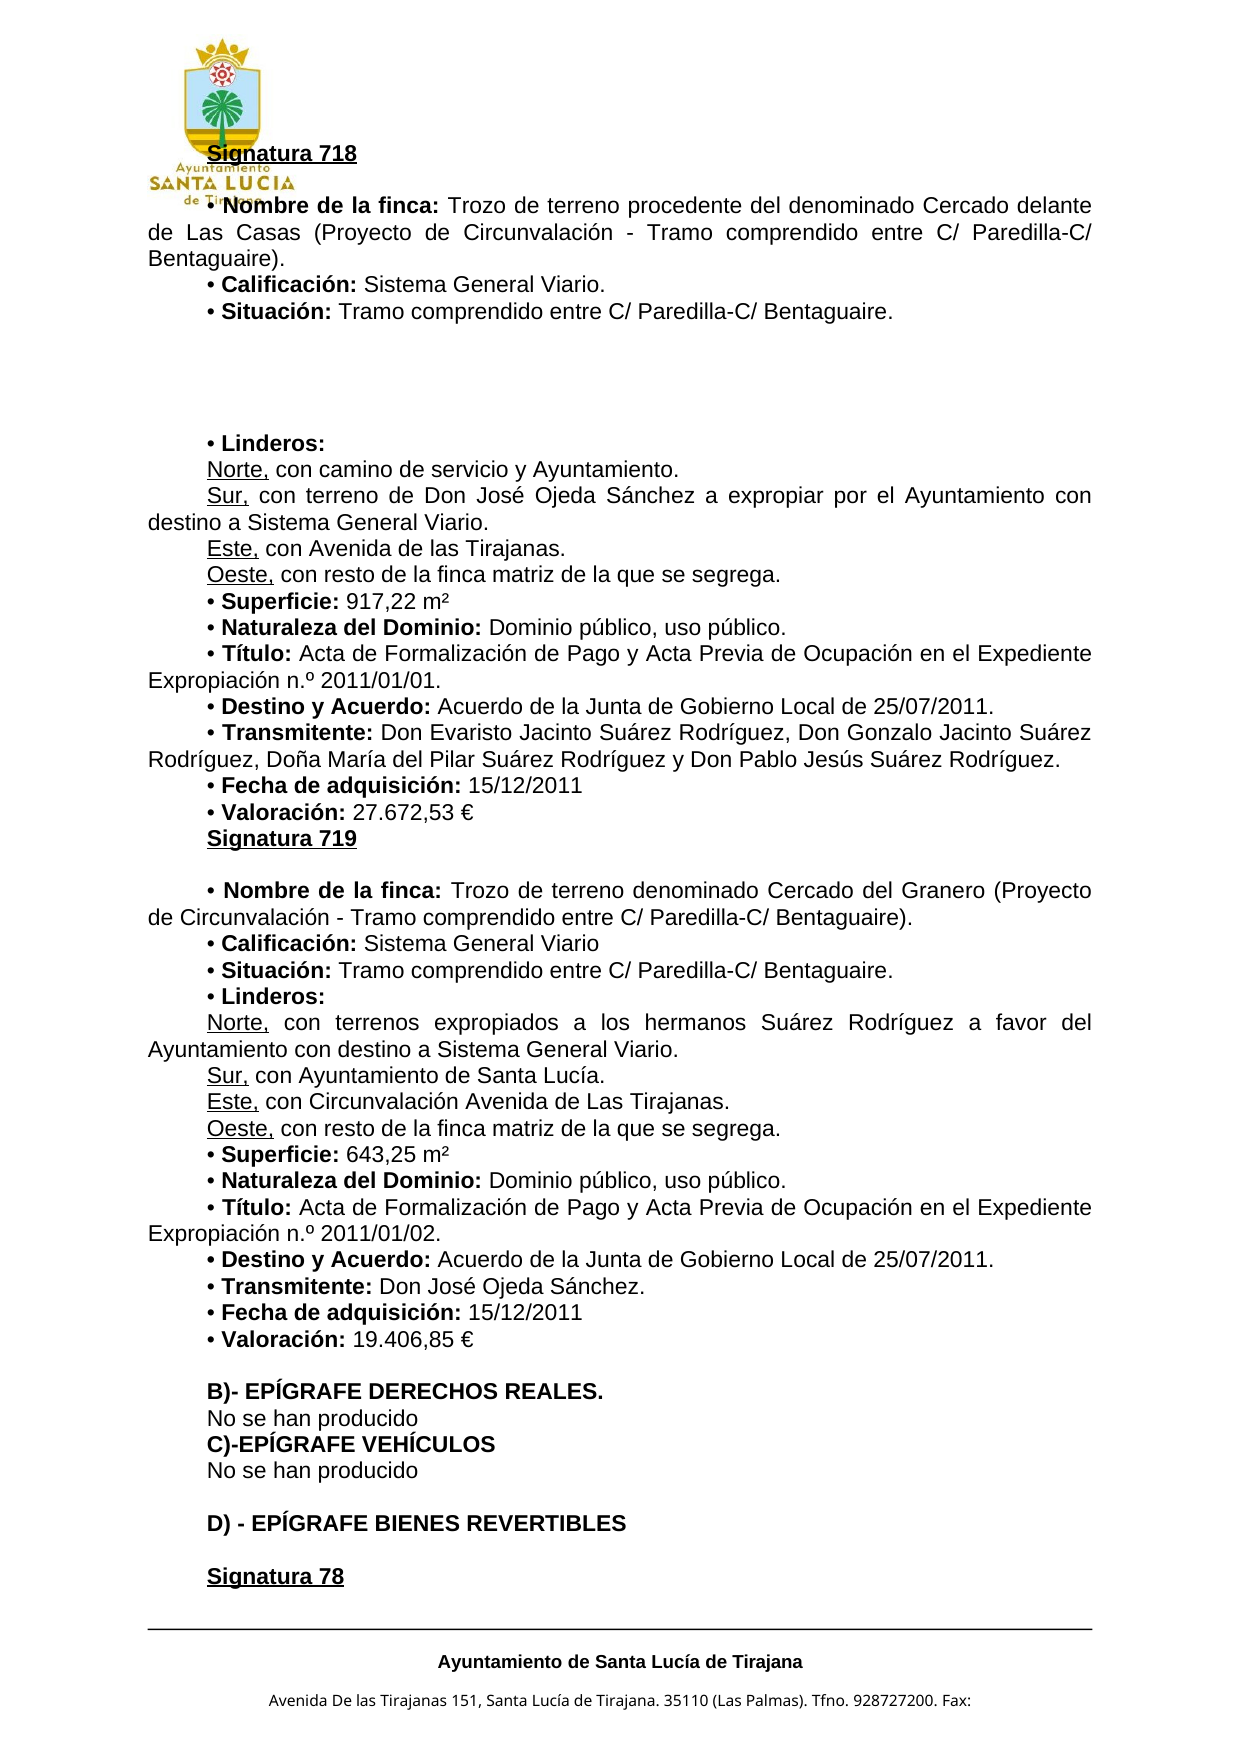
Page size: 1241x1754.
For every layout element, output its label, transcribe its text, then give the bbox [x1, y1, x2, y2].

text • Título: Acta de Formalización de Pago y Acta Previa de Ocupación en el Expediente Expropiación n.º 2011/01/02. [148, 1194, 1093, 1246]
text D) - EPÍGRAFE BIENES REVERTIBLES [148, 1510, 1093, 1536]
text • Calificación: Sistema General Viario [148, 930, 1093, 957]
text Norte, con terrenos expropiados a los hermanos Suárez Rodríguez a favor del Ayuntamiento con destino a Sistema General Viario. [148, 1009, 1093, 1062]
text No se han producido [148, 1457, 1093, 1484]
text • Nombre de la finca: Trozo de terreno procedente del denominado Cercado delante de Las Casas (Proyecto de Circunvalación - Tramo comprendido entre C/ Paredilla-C/ Bentaguaire). [148, 192, 1093, 271]
text Este, con Circunvalación Avenida de Las Tirajanas. [148, 1088, 1093, 1115]
picture [278, 203, 283, 211]
picture [147, 34, 297, 211]
text • Nombre de la finca: Trozo de terreno denominado Cercado del Granero (Proyecto de Circunvalación - Tramo comprendido entre C/ Paredilla-C/ Bentaguaire). [148, 877, 1093, 930]
text • Superficie: 643,25 m² [148, 1141, 1093, 1167]
text Oeste, con resto de la finca matriz de la que se segrega. [148, 561, 1093, 588]
text Signatura 719 [148, 825, 1093, 851]
text • Fecha de adquisición: 15/12/2011 [148, 772, 1093, 798]
text Norte, con camino de servicio y Ayuntamiento. [148, 456, 1093, 482]
text • Valoración: 19.406,85 € [148, 1326, 1093, 1352]
text • Título: Acta de Formalización de Pago y Acta Previa de Ocupación en el Expediente Expropiación n.º 2011/01/01. [148, 640, 1093, 693]
text Oeste, con resto de la finca matriz de la que se segrega. [148, 1115, 1093, 1141]
text • Linderos: [148, 983, 1093, 1009]
text Este, con Avenida de las Tirajanas. [148, 535, 1093, 561]
text No se han producido [148, 1404, 1093, 1431]
text • Destino y Acuerdo: Acuerdo de la Junta de Gobierno Local de 25/07/2011. [148, 1246, 1093, 1273]
text • Situación: Tramo comprendido entre C/ Paredilla-C/ Bentaguaire. [148, 298, 1093, 324]
picture [226, 201, 232, 211]
text • Situación: Tramo comprendido entre C/ Paredilla-C/ Bentaguaire. [148, 957, 1093, 983]
text Sur, con terreno de Don José Ojeda Sánchez a expropiar por el Ayuntamiento con destino a Sistema General Viario. [148, 482, 1093, 535]
picture [232, 151, 237, 159]
text Signatura 78 [148, 1563, 1093, 1589]
text • Calificación: Sistema General Viario. [148, 271, 1093, 298]
text • Fecha de adquisición: 15/12/2011 [148, 1299, 1093, 1326]
text • Destino y Acuerdo: Acuerdo de la Junta de Gobierno Local de 25/07/2011. [148, 693, 1093, 719]
text • Superficie: 917,22 m² [148, 588, 1093, 614]
text • Naturaleza del Dominio: Dominio público, uso público. [148, 1167, 1093, 1194]
text • Transmitente: Don Evaristo Jacinto Suárez Rodríguez, Don Gonzalo Jacinto Suárez Rodríguez, Doña María del Pilar Suárez Rodríguez y Don Pablo Jesús Suárez Rodríguez. [148, 719, 1093, 772]
text B)- EPÍGRAFE DERECHOS REALES. [148, 1378, 1093, 1404]
text Sur, con Ayuntamiento de Santa Lucía. [148, 1062, 1093, 1088]
text C)-EPÍGRAFE VEHÍCULOS [148, 1431, 1093, 1457]
text Signatura 718 [297, 139, 1093, 166]
text • Linderos: [148, 429, 1093, 456]
text • Naturaleza del Dominio: Dominio público, uso público. [148, 614, 1093, 640]
text • Valoración: 27.672,53 € [148, 798, 1093, 825]
picture [243, 203, 249, 211]
text • Transmitente: Don José Ojeda Sánchez. [148, 1273, 1093, 1299]
